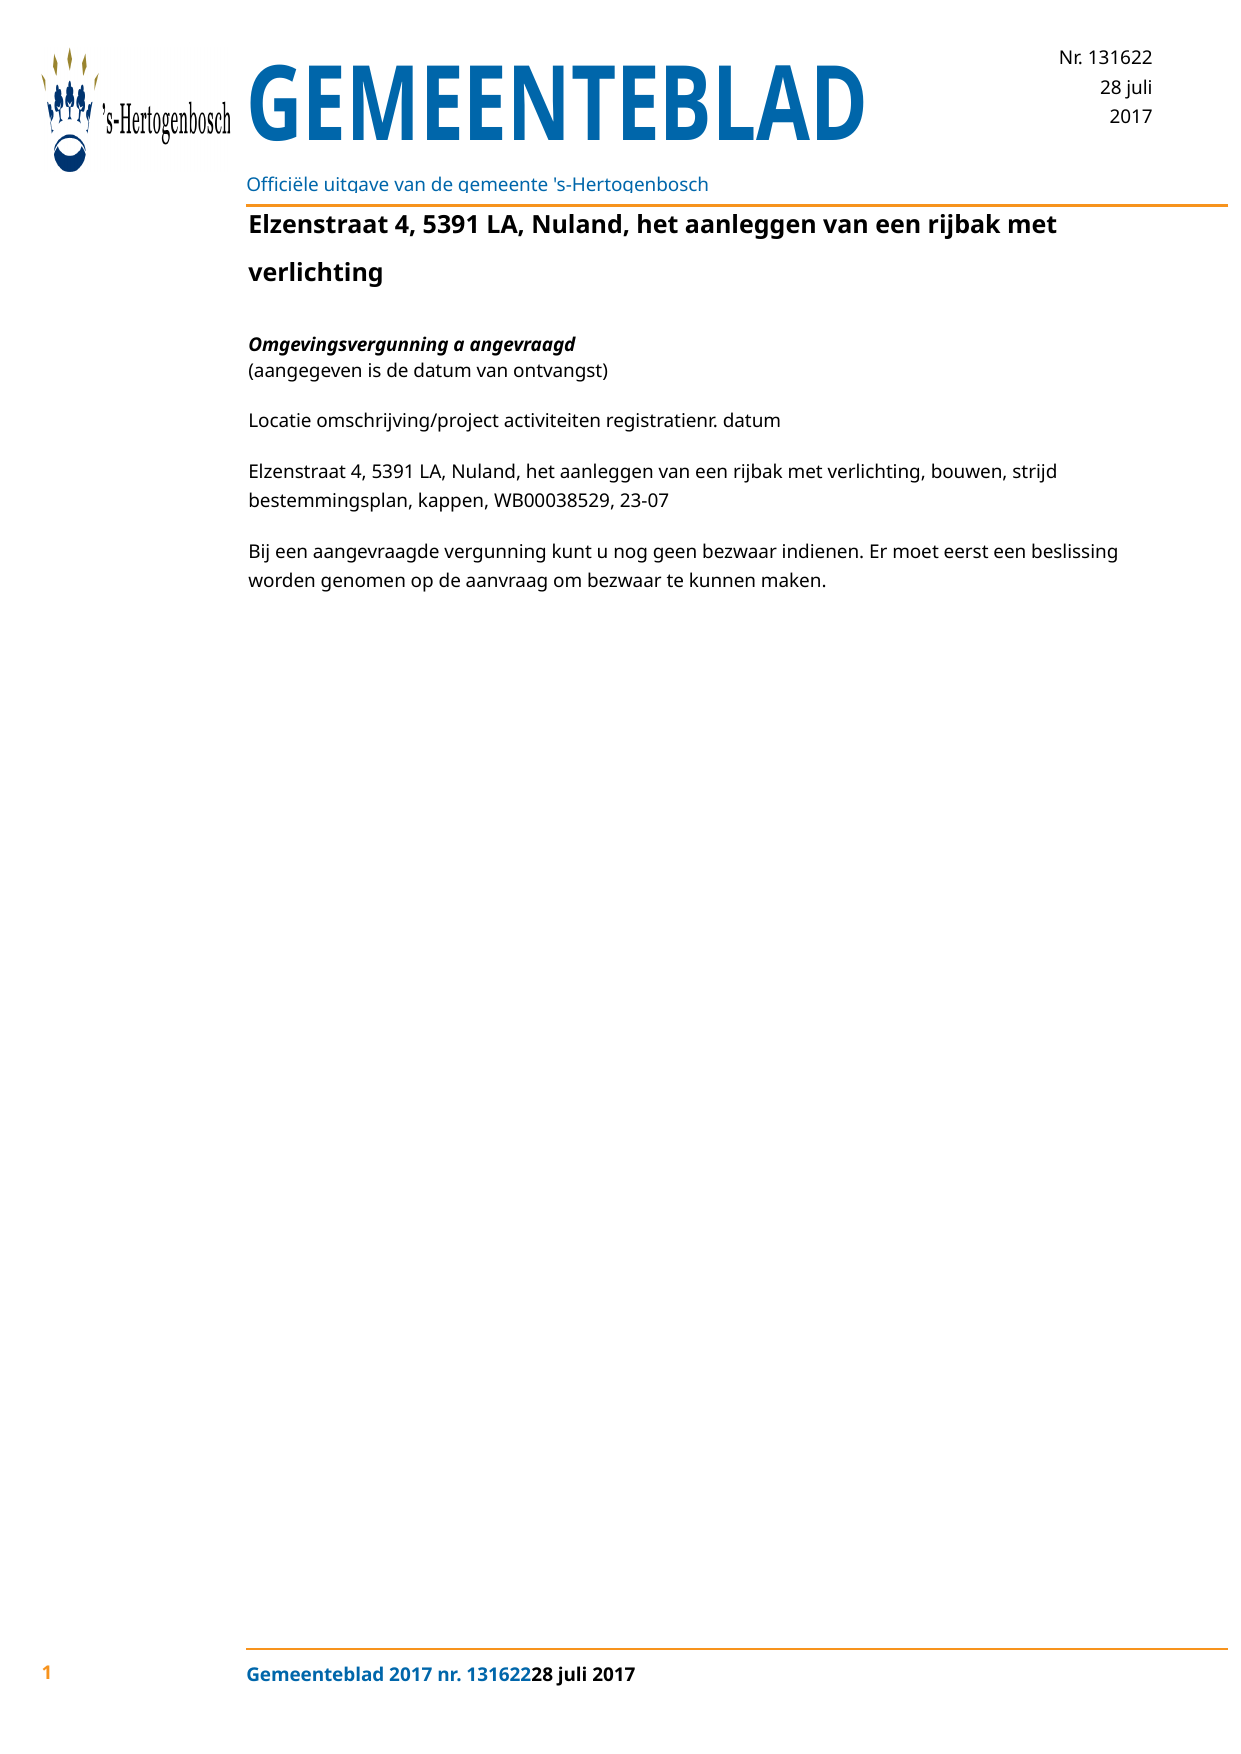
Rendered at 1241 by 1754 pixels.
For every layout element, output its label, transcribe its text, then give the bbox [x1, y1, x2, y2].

text Locatie omschrijving/project activiteiten registratienr. datum [248, 408, 1152, 433]
text Bij een aangevraagde vergunning kunt u nog geen bezwaar indienen. Er moet eerst een beslissing worden genomen op de aanvraag om bezwaar te kunnen maken. [248, 538, 1152, 593]
text Elzenstraat 4, 5391 LA, Nuland, het aanleggen van een rijbak met verlichting, bouwen, strijd bestemmingsplan, kappen, WB00038529, 23-07 [248, 458, 1152, 513]
text (aangegeven is de datum van ontvangst) [248, 357, 1152, 383]
text Elzenstraat 4, 5391 LA, Nuland, het aanleggen van een rijbak met verlichting [248, 207, 1152, 288]
text Omgevingsvergunning a angevraagd [248, 331, 1152, 357]
picture [41, 47, 231, 172]
